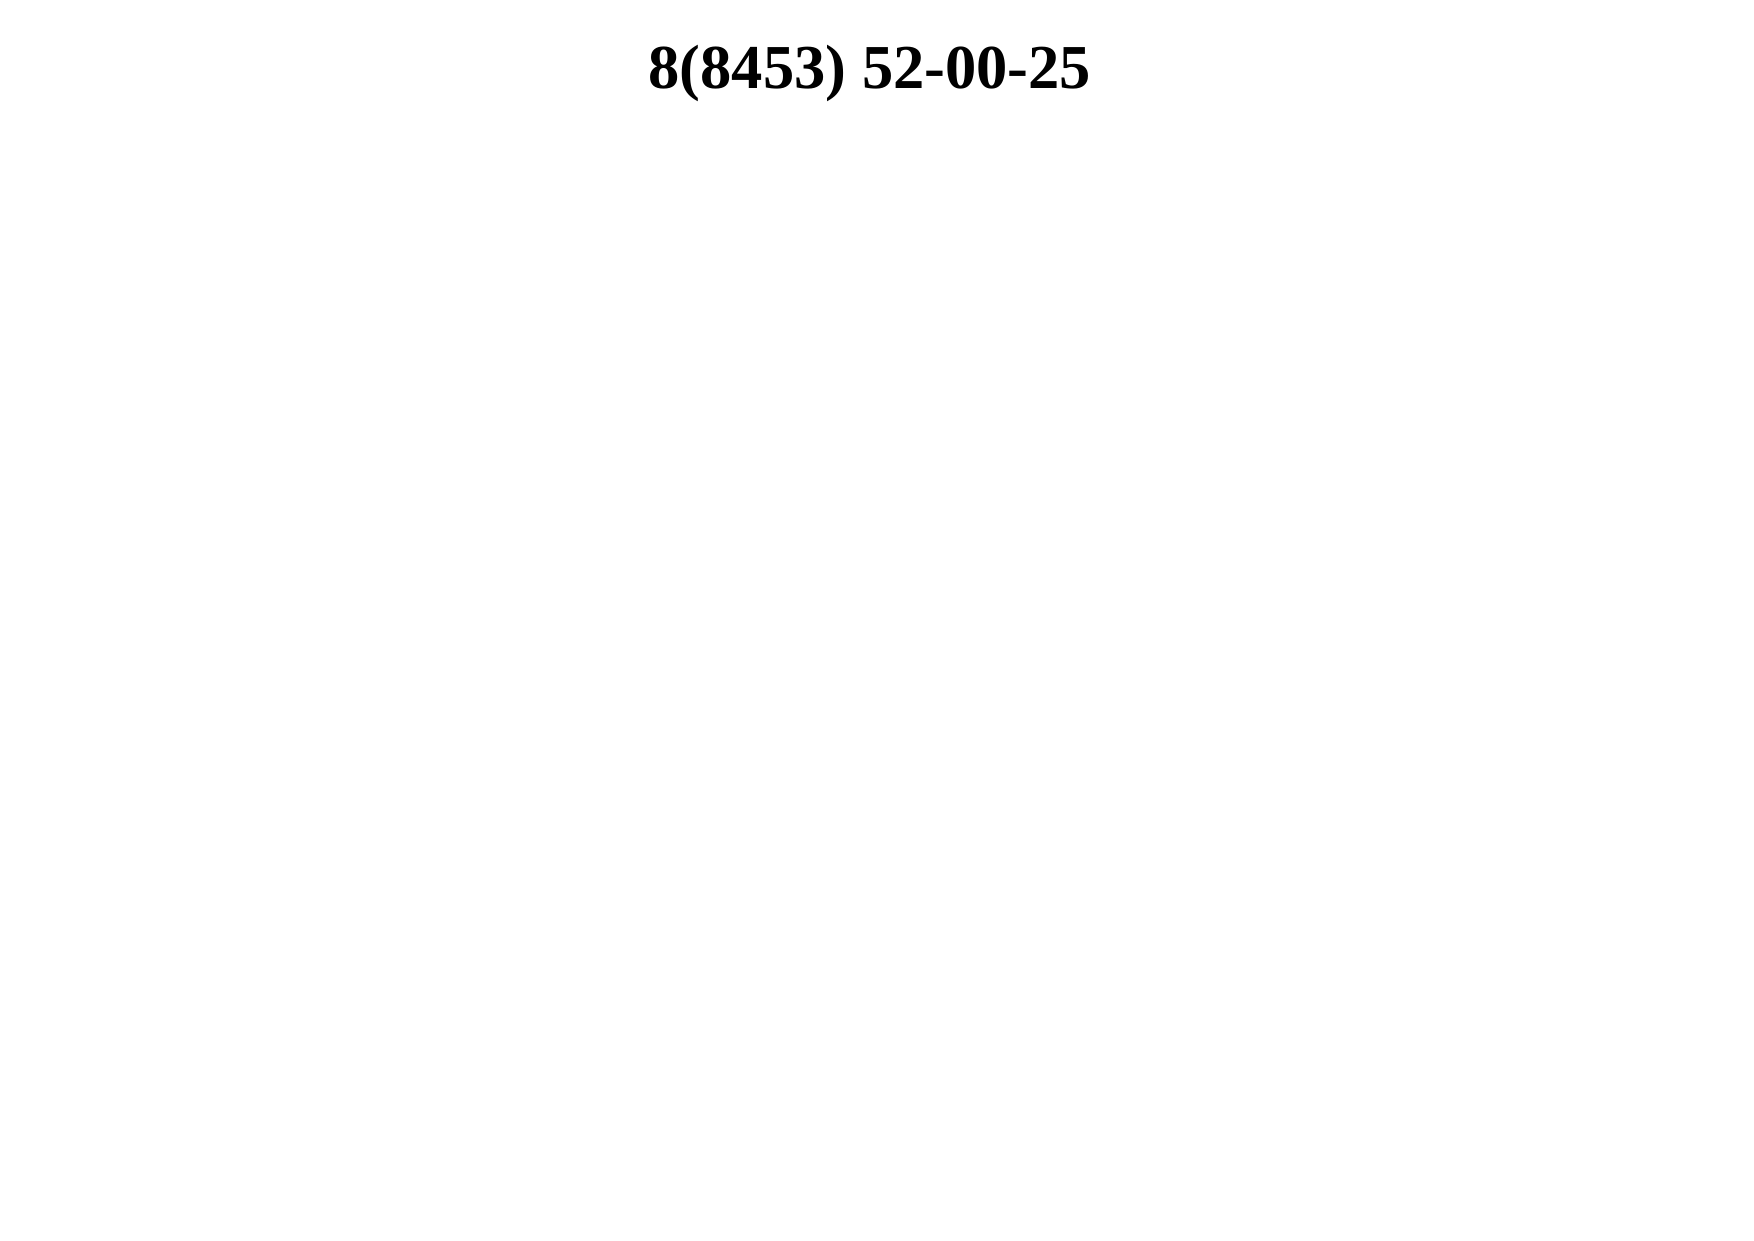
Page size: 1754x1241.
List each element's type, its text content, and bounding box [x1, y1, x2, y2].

text 8(8453) 52-00-25 [0, 29, 1739, 102]
